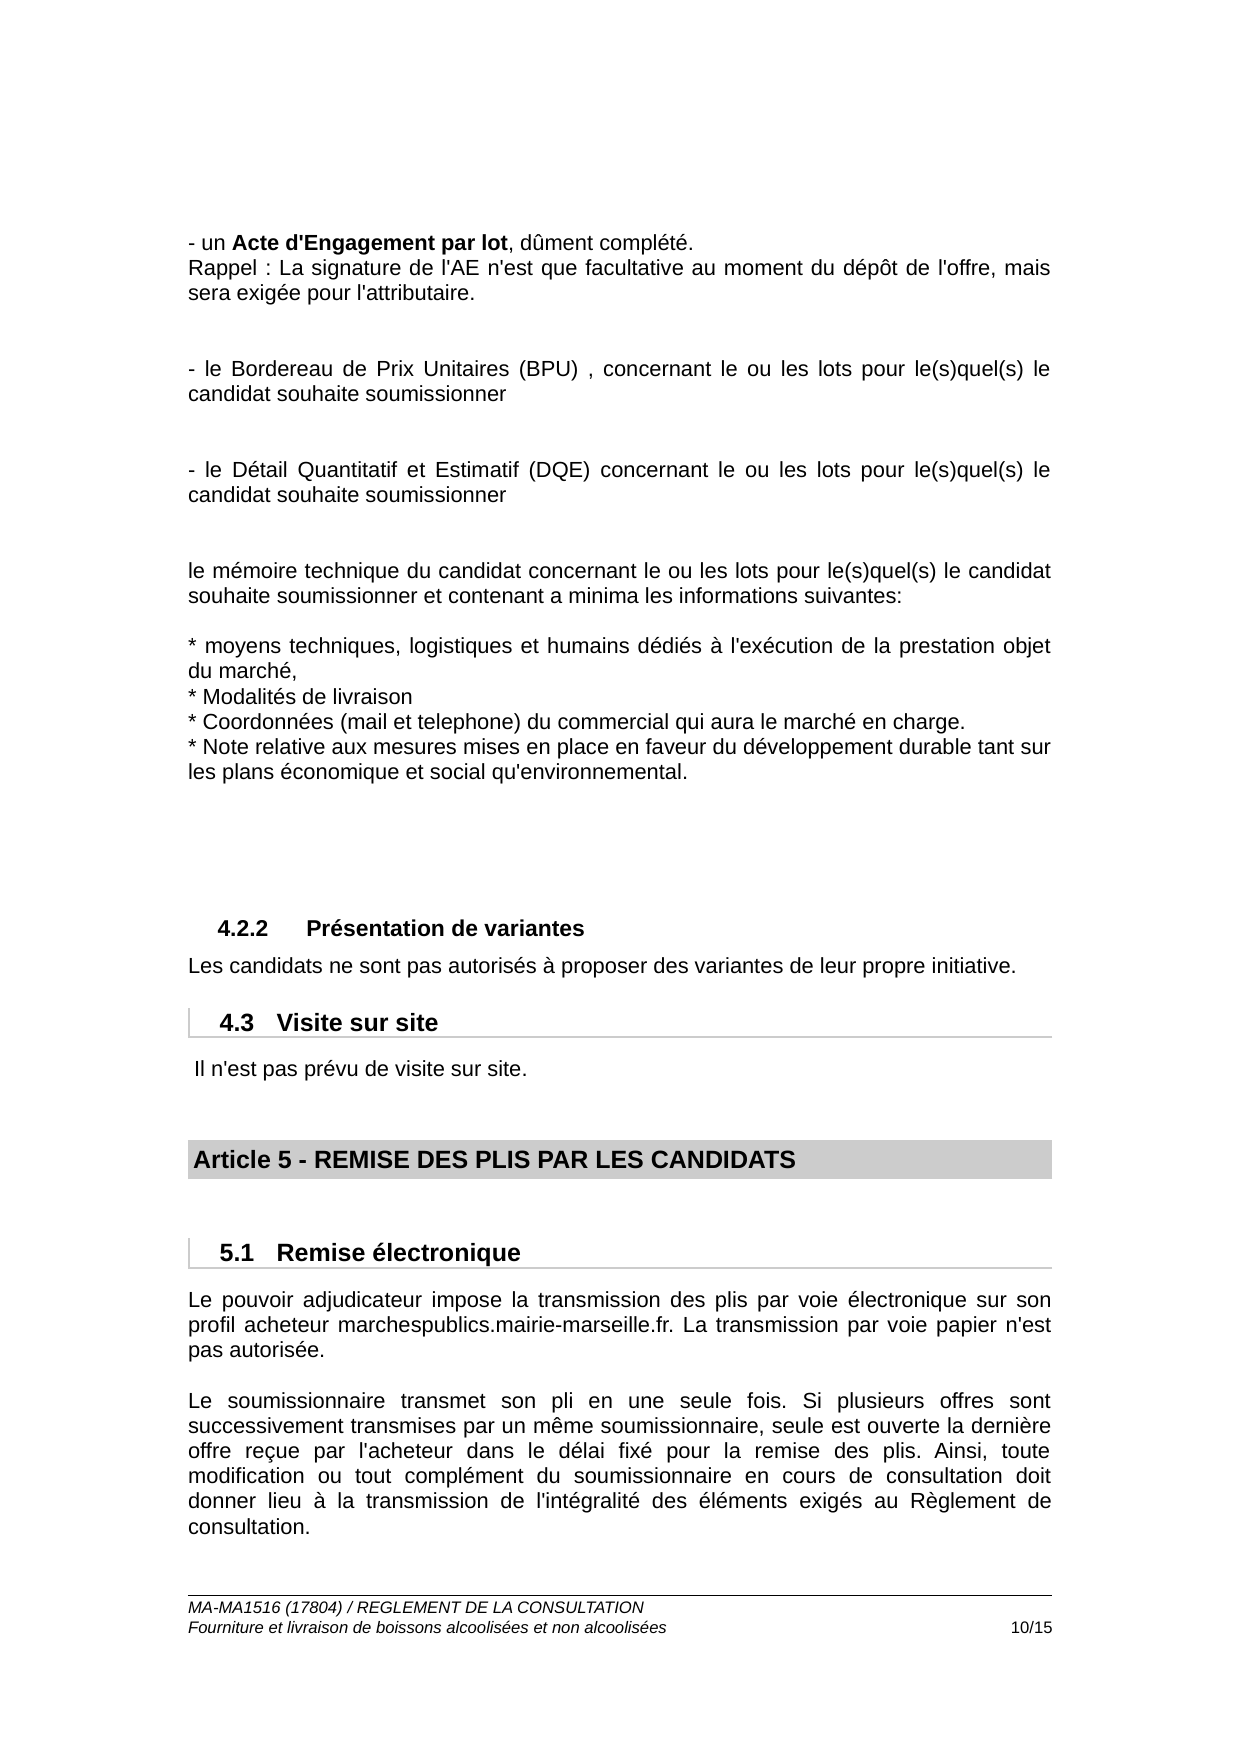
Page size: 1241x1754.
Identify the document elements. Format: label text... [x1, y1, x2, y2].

text Le pouvoir adjudicateur impose la transmission des plis par voie électronique sur son profil acheteur marchespublics.mairie-marseille.fr. La transmission par voie papier n'est pas autorisée. [188, 1287, 1052, 1362]
text - le Détail Quantitatif et Estimatif (DQE) concernant le ou les lots pour le(s)quel(s) le candidat souhaite soumissionner [188, 457, 1052, 507]
text * Note relative aux mesures mises en place en faveur du développement durable tant sur les plans économique et social qu'environnemental. [188, 734, 1052, 784]
text le mémoire technique du candidat concernant le ou les lots pour le(s)quel(s) le candidat souhaite soumissionner et contenant a minima les informations suivantes: [188, 557, 1052, 608]
subtitle Présentation de variantes [188, 915, 1052, 941]
text * Modalités de livraison [188, 683, 1052, 709]
text - le Bordereau de Prix Unitaires (BPU) , concernant le ou les lots pour le(s)quel(s) le candidat souhaite soumissionner [188, 356, 1052, 406]
text Rappel : La signature de l'AE n'est que facultative au moment du dépôt de l'offre, mais sera exigée pour l'attributaire. [188, 255, 1052, 305]
text Le soumissionnaire transmet son pli en une seule fois. Si plusieurs offres sont successivement transmises par un même soumissionnaire, seule est ouverte la dernière offre reçue par l'acheteur dans le délai fixé pour la remise des plis. Ainsi, toute modification ou tout complément du soumissionnaire en cours de consultation doit donner lieu à la transmission de l'intégralité des éléments exigés au Règlement de consultation. [188, 1388, 1052, 1539]
text - un Acte d'Engagement par lot, dûment complété. [188, 230, 1052, 255]
text * moyens techniques, logistiques et humains dédiés à l'exécution de la prestation objet du marché, [188, 633, 1052, 683]
text Les candidats ne sont pas autorisés à proposer des variantes de leur propre initiative. [188, 953, 1052, 978]
subtitle REMISE DES PLIS PAR LES CANDIDATS [190, 1143, 1050, 1177]
text Il n'est pas prévu de visite sur site. [188, 1056, 1052, 1081]
text * Coordonnées (mail et telephone) du commercial qui aura le marché en charge. [188, 709, 1052, 734]
subtitle Visite sur site [188, 1007, 1052, 1036]
subtitle Remise électronique [190, 1238, 1052, 1267]
